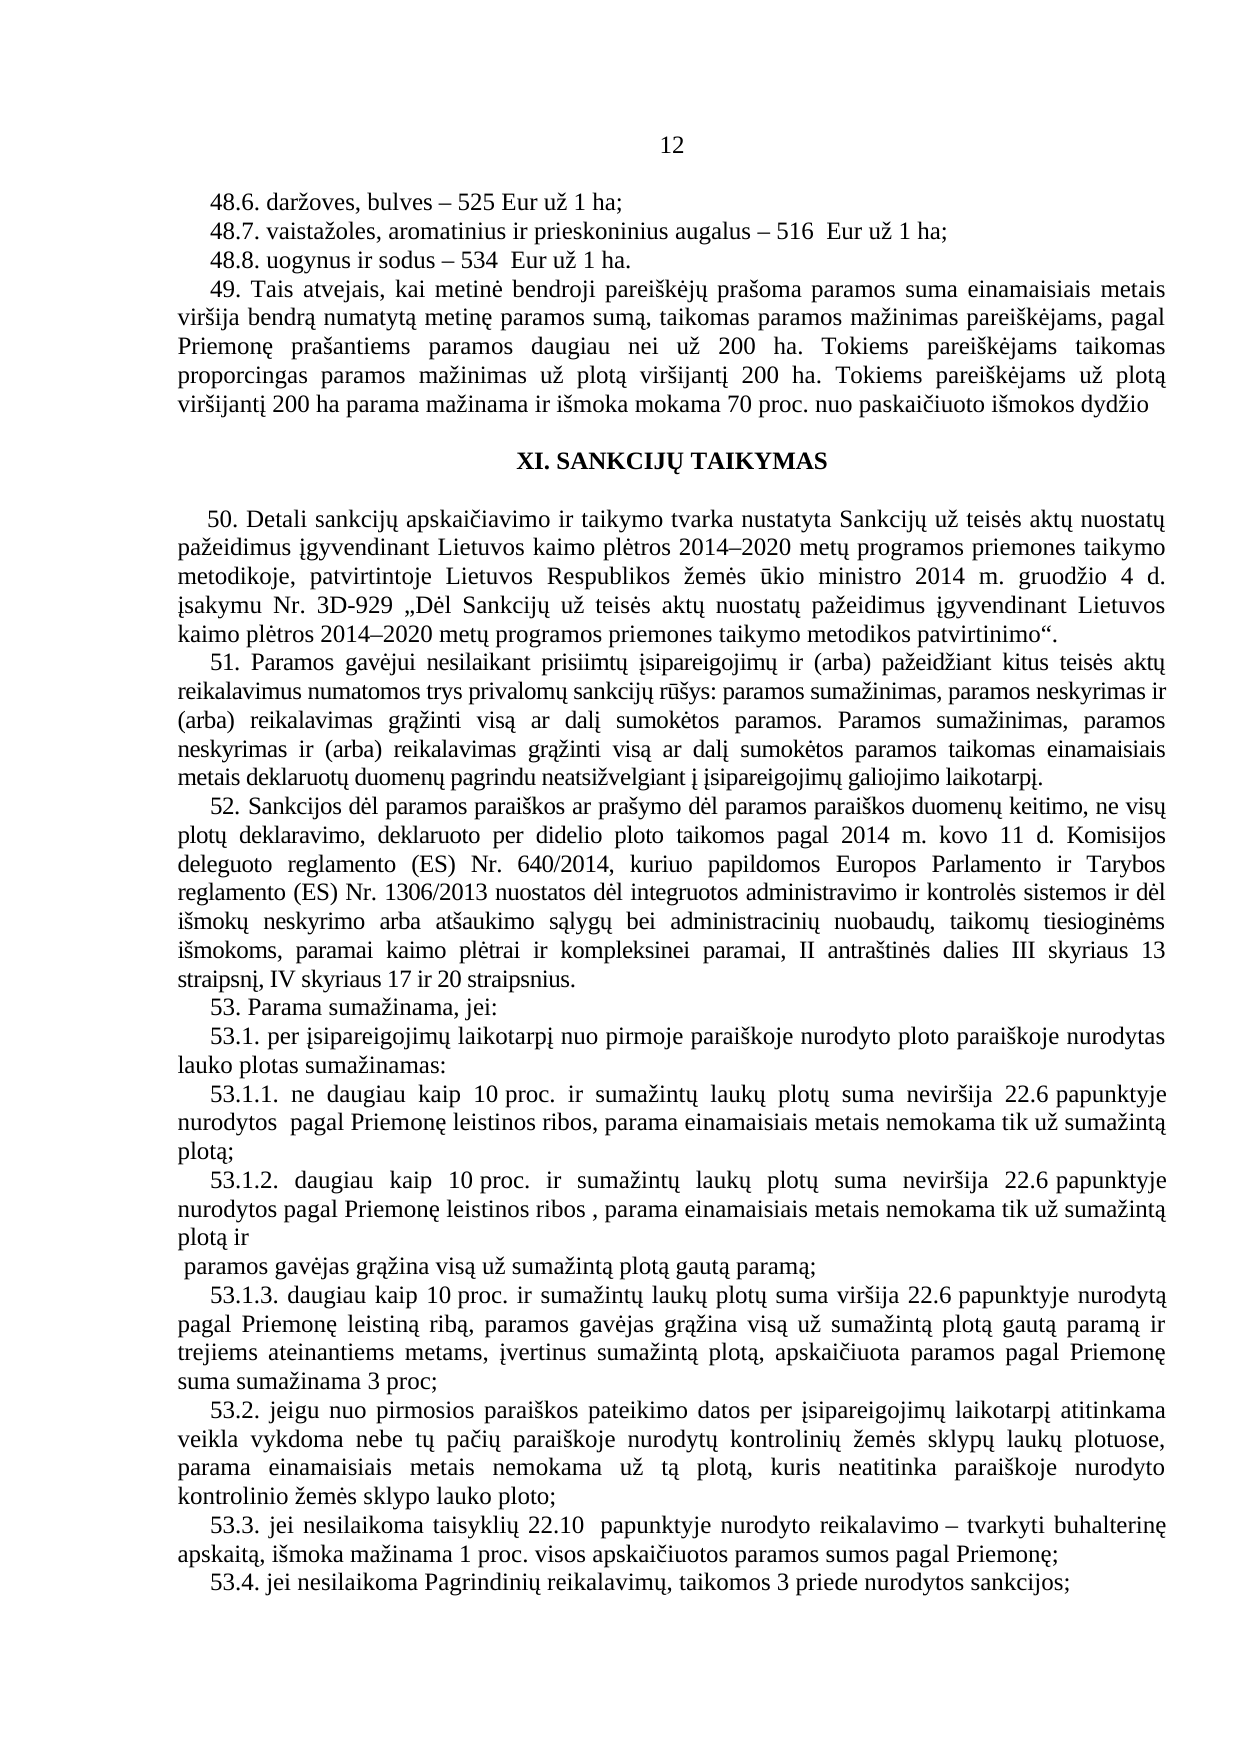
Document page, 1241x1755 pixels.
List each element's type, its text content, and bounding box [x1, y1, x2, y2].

text 53.2. jeigu nuo pirmosios paraiškos pateikimo datos per įsipareigojimų laikotarpį atitinkama veikla vykdoma nebe tų pačių paraiškoje nurodytų kontrolinių žemės sklypų laukų plotuose, parama einamaisiais metais nemokama už tą plotą, kuris neatitinka paraiškoje nurodyto kontrolinio žemės sklypo lauko ploto; [177, 1395, 1167, 1510]
text paramos gavėjas grąžina visą už sumažintą plotą gautą paramą; [177, 1251, 1167, 1280]
text 53.4. jei nesilaikoma Pagrindinių reikalavimų, taikomos 3 priede nurodytos sankcijos; [177, 1567, 1167, 1596]
text 52. Sankcijos dėl paramos paraiškos ar prašymo dėl paramos paraiškos duomenų keitimo, ne visų plotų deklaravimo, deklaruoto per didelio ploto taikomos pagal 2014 m. kovo 11 d. Komisijos deleguoto reglamento (ES) Nr. 640/2014, kuriuo papildomos Europos Parlamento ir Tarybos reglamento (ES) Nr. 1306/2013 nuostatos dėl integruotos administravimo ir kontrolės sistemos ir dėl išmokų neskyrimo arba atšaukimo sąlygų bei administracinių nuobaudų, taikomų tiesioginėms išmokoms, paramai kaimo plėtrai ir kompleksinei paramai, II antraštinės dalies III skyriaus 13 straipsnį, IV skyriaus 17 ir 20 straipsnius. [177, 791, 1167, 992]
text XI. SANKCIJŲ TAIKYMAS [177, 446, 1167, 475]
text 53.1.2. daugiau kaip 10 proc. ir sumažintų laukų plotų suma neviršija 22.6 papunktyje nurodytos pagal Priemonę leistinos ribos , parama einamaisiais metais nemokama tik už sumažintą plotą ir [177, 1165, 1167, 1251]
text 48.6. daržoves, bulves – 525 Eur už 1 ha; [177, 187, 1167, 216]
text 48.8. uogynus ir sodus – 534 Eur už 1 ha. [177, 245, 1167, 274]
text 53.1. per įsipareigojimų laikotarpį nuo pirmoje paraiškoje nurodyto ploto paraiškoje nurodytas lauko plotas sumažinamas: [177, 1021, 1167, 1079]
text 53. Parama sumažinama, jei: [177, 992, 1167, 1021]
text 53.1.3. daugiau kaip 10 proc. ir sumažintų laukų plotų suma viršija 22.6 papunktyje nurodytą pagal Priemonę leistiną ribą, paramos gavėjas grąžina visą už sumažintą plotą gautą paramą ir trejiems ateinantiems metams, įvertinus sumažintą plotą, apskaičiuota paramos pagal Priemonę suma sumažinama 3 proc; [177, 1280, 1167, 1395]
text 48.7. vaistažoles, aromatinius ir prieskoninius augalus – 516 Eur už 1 ha; [177, 216, 1167, 245]
text 53.1.1. ne daugiau kaip 10 proc. ir sumažintų laukų plotų suma neviršija 22.6 papunktyje nurodytos pagal Priemonę leistinos ribos, parama einamaisiais metais nemokama tik už sumažintą plotą; [177, 1079, 1167, 1165]
text 51. Paramos gavėjui nesilaikant prisiimtų įsipareigojimų ir (arba) pažeidžiant kitus teisės aktų reikalavimus numatomos trys privalomų sankcijų rūšys: paramos sumažinimas, paramos neskyrimas ir (arba) reikalavimas grąžinti visą ar dalį sumokėtos paramos. Paramos sumažinimas, paramos neskyrimas ir (arba) reikalavimas grąžinti visą ar dalį sumokėtos paramos taikomas einamaisiais metais deklaruotų duomenų pagrindu neatsižvelgiant į įsipareigojimų galiojimo laikotarpį. [177, 647, 1167, 791]
text 50. Detali sankcijų apskaičiavimo ir taikymo tvarka nustatyta Sankcijų už teisės aktų nuostatų pažeidimus įgyvendinant Lietuvos kaimo plėtros 2014–2020 metų programos priemones taikymo metodikoje, patvirtintoje Lietuvos Respublikos žemės ūkio ministro 2014 m. gruodžio 4 d. įsakymu Nr. 3D-929 „Dėl Sankcijų už teisės aktų nuostatų pažeidimus įgyvendinant Lietuvos kaimo plėtros 2014–2020 metų programos priemones taikymo metodikos patvirtinimo“. [177, 504, 1167, 647]
text 53.3. jei nesilaikoma taisyklių 22.10 papunktyje nurodyto reikalavimo – tvarkyti buhalterinę apskaitą, išmoka mažinama 1 proc. visos apskaičiuotos paramos sumos pagal Priemonę; [177, 1510, 1167, 1567]
text 49. Tais atvejais, kai metinė bendroji pareiškėjų prašoma paramos suma einamaisiais metais viršija bendrą numatytą metinę paramos sumą, taikomas paramos mažinimas pareiškėjams, pagal Priemonę prašantiems paramos daugiau nei už 200 ha. Tokiems pareiškėjams taikomas proporcingas paramos mažinimas už plotą viršijantį 200 ha. Tokiems pareiškėjams už plotą viršijantį 200 ha parama mažinama ir išmoka mokama 70 proc. nuo paskaičiuoto išmokos dydžio [177, 274, 1167, 417]
